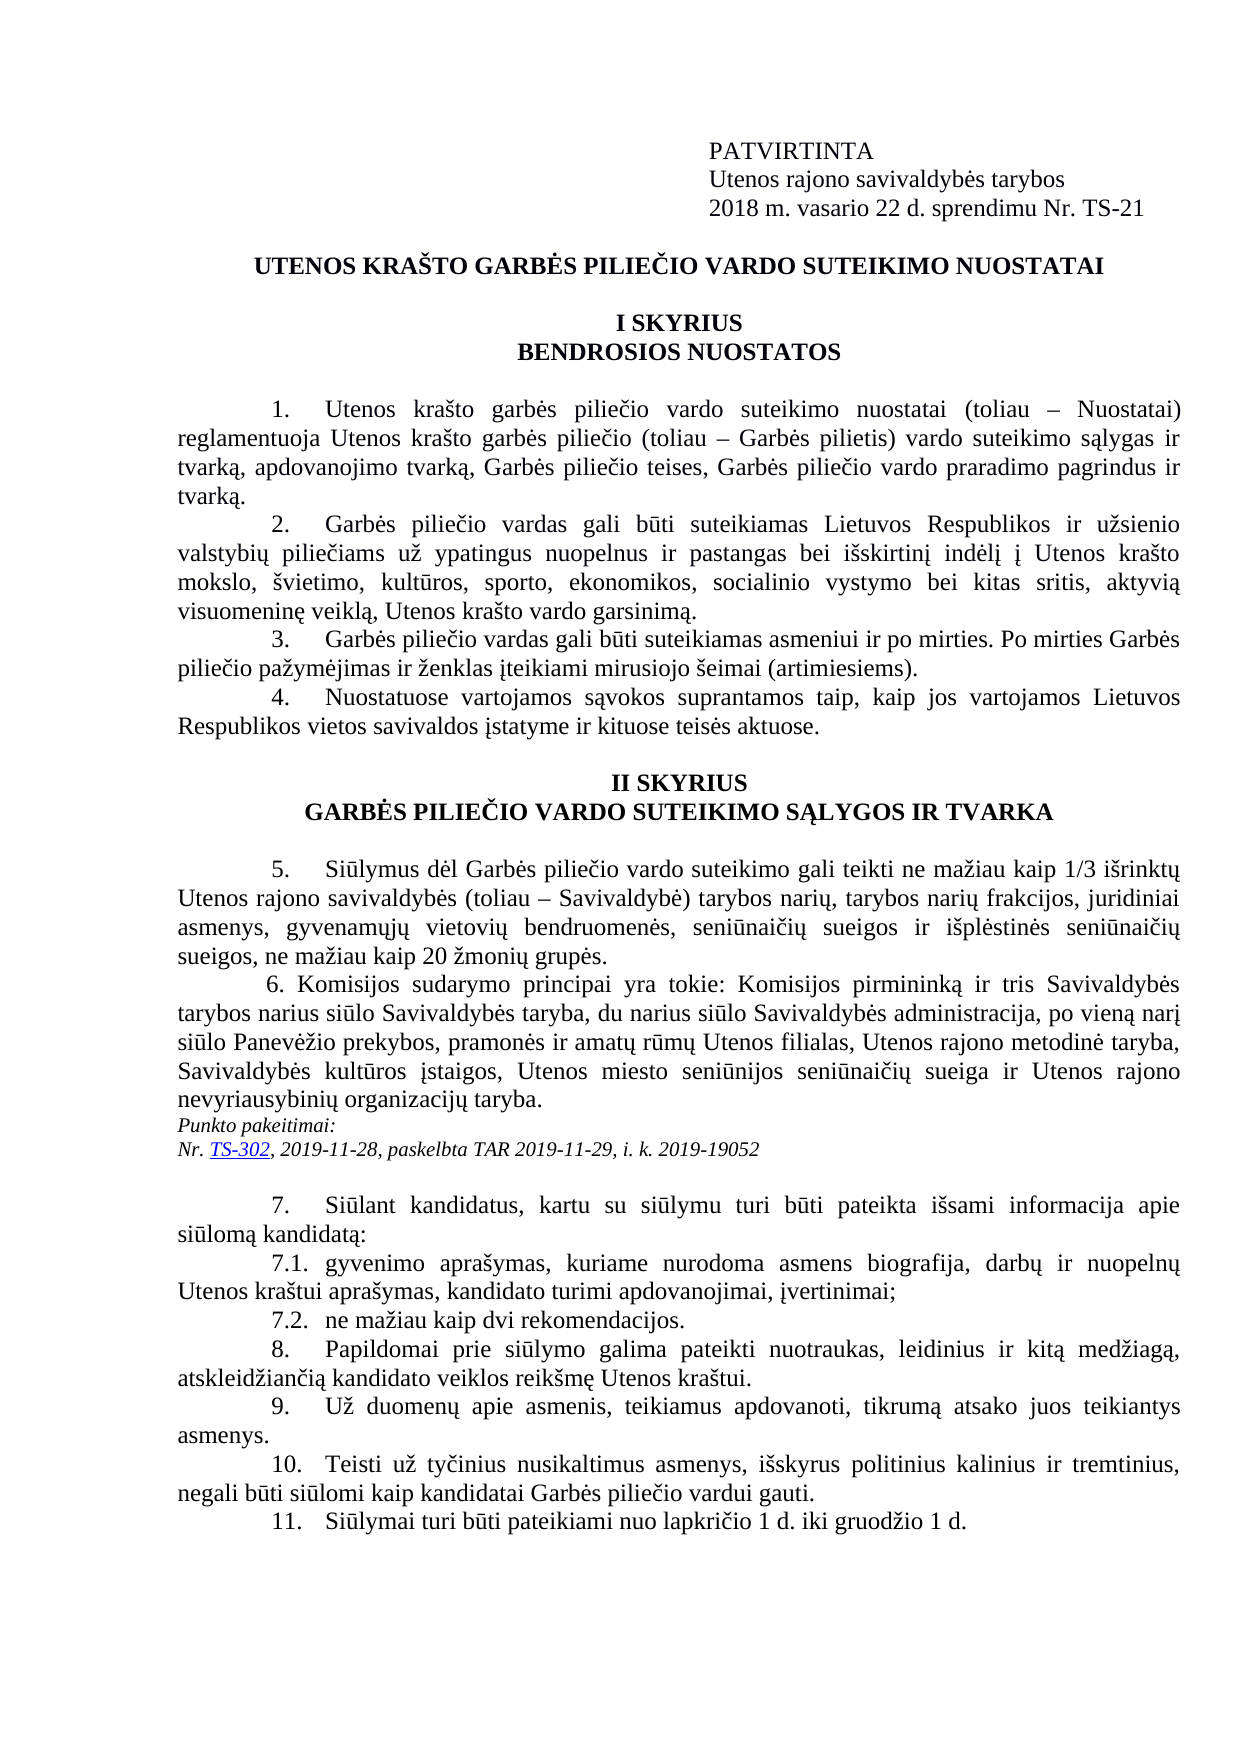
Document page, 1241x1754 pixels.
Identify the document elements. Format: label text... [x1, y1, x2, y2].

text PATVIRTINTA [709, 136, 1152, 164]
text 2018 m. vasario 22 d. sprendimu Nr. TS-21 [709, 193, 1152, 222]
text I SKYRIUS [177, 308, 1181, 337]
text 4. Nuostatuose vartojamos sąvokos suprantamos taip, kaip jos vartojamos Lietuvos Respublikos vietos savivaldos įstatyme ir kituose teisės aktuose. [177, 682, 1181, 739]
text 5. Siūlymus dėl Garbės piliečio vardo suteikimo gali teikti ne mažiau kaip 1/3 išrinktų Utenos rajono savivaldybės (toliau – Savivaldybė) tarybos narių, tarybos narių frakcijos, juridiniai asmenys, gyvenamųjų vietovių bendruomenės, seniūnaičių sueigos ir išplėstinės seniūnaičių sueigos, ne mažiau kaip 20 žmonių grupės. [177, 854, 1181, 969]
text 9. Už duomenų apie asmenis, teikiamus apdovanoti, tikrumą atsako juos teikiantys asmenys. [177, 1391, 1181, 1449]
text 2. Garbės piliečio vardas gali būti suteikiamas Lietuvos Respublikos ir užsienio valstybių piliečiams už ypatingus nuopelnus ir pastangas bei išskirtinį indėlį į Utenos krašto mokslo, švietimo, kultūros, sporto, ekonomikos, socialinio vystymo bei kitas sritis, aktyvią visuomeninę veiklą, Utenos krašto vardo garsinimą. [177, 509, 1181, 624]
text Punkto pakeitimai: [177, 1113, 1181, 1137]
text 10. Teisti už tyčinius nusikaltimus asmenys, išskyrus politinius kalinius ir tremtinius, negali būti siūlomi kaip kandidatai Garbės piliečio vardui gauti. [177, 1449, 1181, 1506]
text Utenos rajono savivaldybės tarybos [709, 164, 1152, 193]
text 11. Siūlymai turi būti pateikiami nuo lapkričio 1 d. iki gruodžio 1 d. [177, 1506, 1181, 1535]
text 7.1. gyvenimo aprašymas, kuriame nurodoma asmens biografija, darbų ir nuopelnų Utenos kraštui aprašymas, kandidato turimi apdovanojimai, įvertinimai; [177, 1248, 1181, 1305]
text 7.2. ne mažiau kaip dvi rekomendacijos. [177, 1305, 1181, 1334]
text 1. Utenos krašto garbės piliečio vardo suteikimo nuostatai (toliau – Nuostatai) reglamentuoja Utenos krašto garbės piliečio (toliau – Garbės pilietis) vardo suteikimo sąlygas ir tvarką, apdovanojimo tvarką, Garbės piliečio teises, Garbės piliečio vardo praradimo pagrindus ir tvarką. [177, 394, 1181, 509]
text GARBĖS PILIEČIO VARDO SUTEIKIMO SĄLYGOS IR TVARKA [177, 797, 1181, 826]
text BENDROSIOS NUOSTATOS [177, 337, 1181, 366]
text II SKYRIUS [177, 768, 1181, 797]
text UTENOS KRAŠTO GARBĖS PILIEČIO VARDO SUTEIKIMO NUOSTATAI [177, 251, 1181, 279]
text 6. Komisijos sudarymo principai yra tokie: Komisijos pirmininką ir tris Savivaldybės tarybos narius siūlo Savivaldybės taryba, du narius siūlo Savivaldybės administracija, po vieną narį siūlo Panevėžio prekybos, pramonės ir amatų rūmų Utenos filialas, Utenos rajono metodinė taryba, Savivaldybės kultūros įstaigos, Utenos miesto seniūnijos seniūnaičių sueiga ir Utenos rajono nevyriausybinių organizacijų taryba. [177, 969, 1181, 1113]
text Nr. TS-302, 2019-11-28, paskelbta TAR 2019-11-29, i. k. 2019-19052 [177, 1137, 1181, 1161]
text 3. Garbės piliečio vardas gali būti suteikiamas asmeniui ir po mirties. Po mirties Garbės piliečio pažymėjimas ir ženklas įteikiami mirusiojo šeimai (artimiesiems). [177, 624, 1181, 682]
text 7. Siūlant kandidatus, kartu su siūlymu turi būti pateikta išsami informacija apie siūlomą kandidatą: [177, 1190, 1181, 1248]
text 8. Papildomai prie siūlymo galima pateikti nuotraukas, leidinius ir kitą medžiagą, atskleidžiančią kandidato veiklos reikšmę Utenos kraštui. [177, 1334, 1181, 1391]
